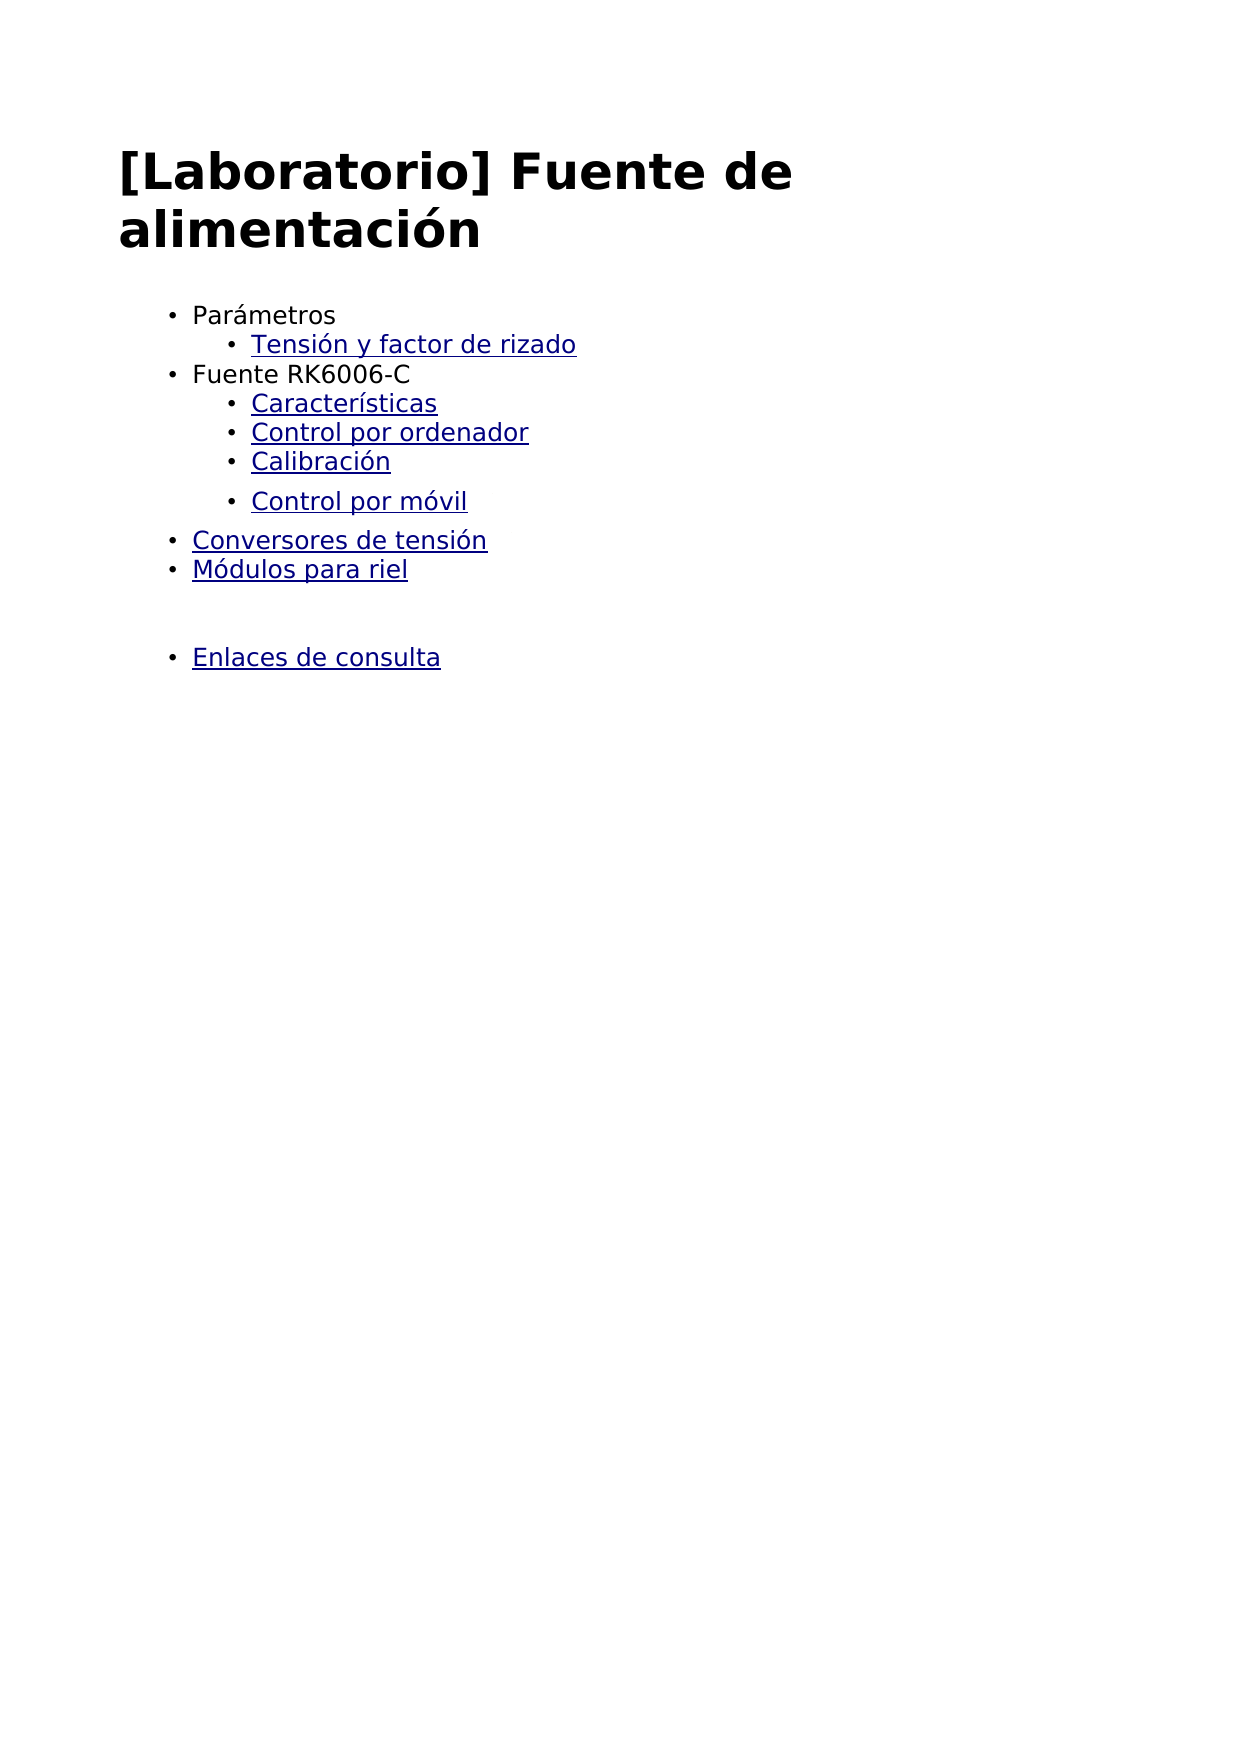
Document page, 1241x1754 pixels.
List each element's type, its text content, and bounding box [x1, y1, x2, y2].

list Conversores de tensión [177, 516, 1122, 555]
list Fuente RK6006-C [177, 360, 1122, 389]
list Calibración [236, 447, 1122, 477]
list Características [236, 389, 1122, 418]
list Parámetros [177, 302, 1122, 331]
subtitle [Laboratorio] Fuente de alimentación [118, 143, 1122, 259]
list Módulos para riel [177, 555, 1122, 584]
list Tensión y factor de rizado [236, 331, 1122, 360]
list Control por móvil [236, 477, 1122, 516]
list Control por ordenador [236, 418, 1122, 447]
list Enlaces de consulta [177, 643, 1122, 673]
